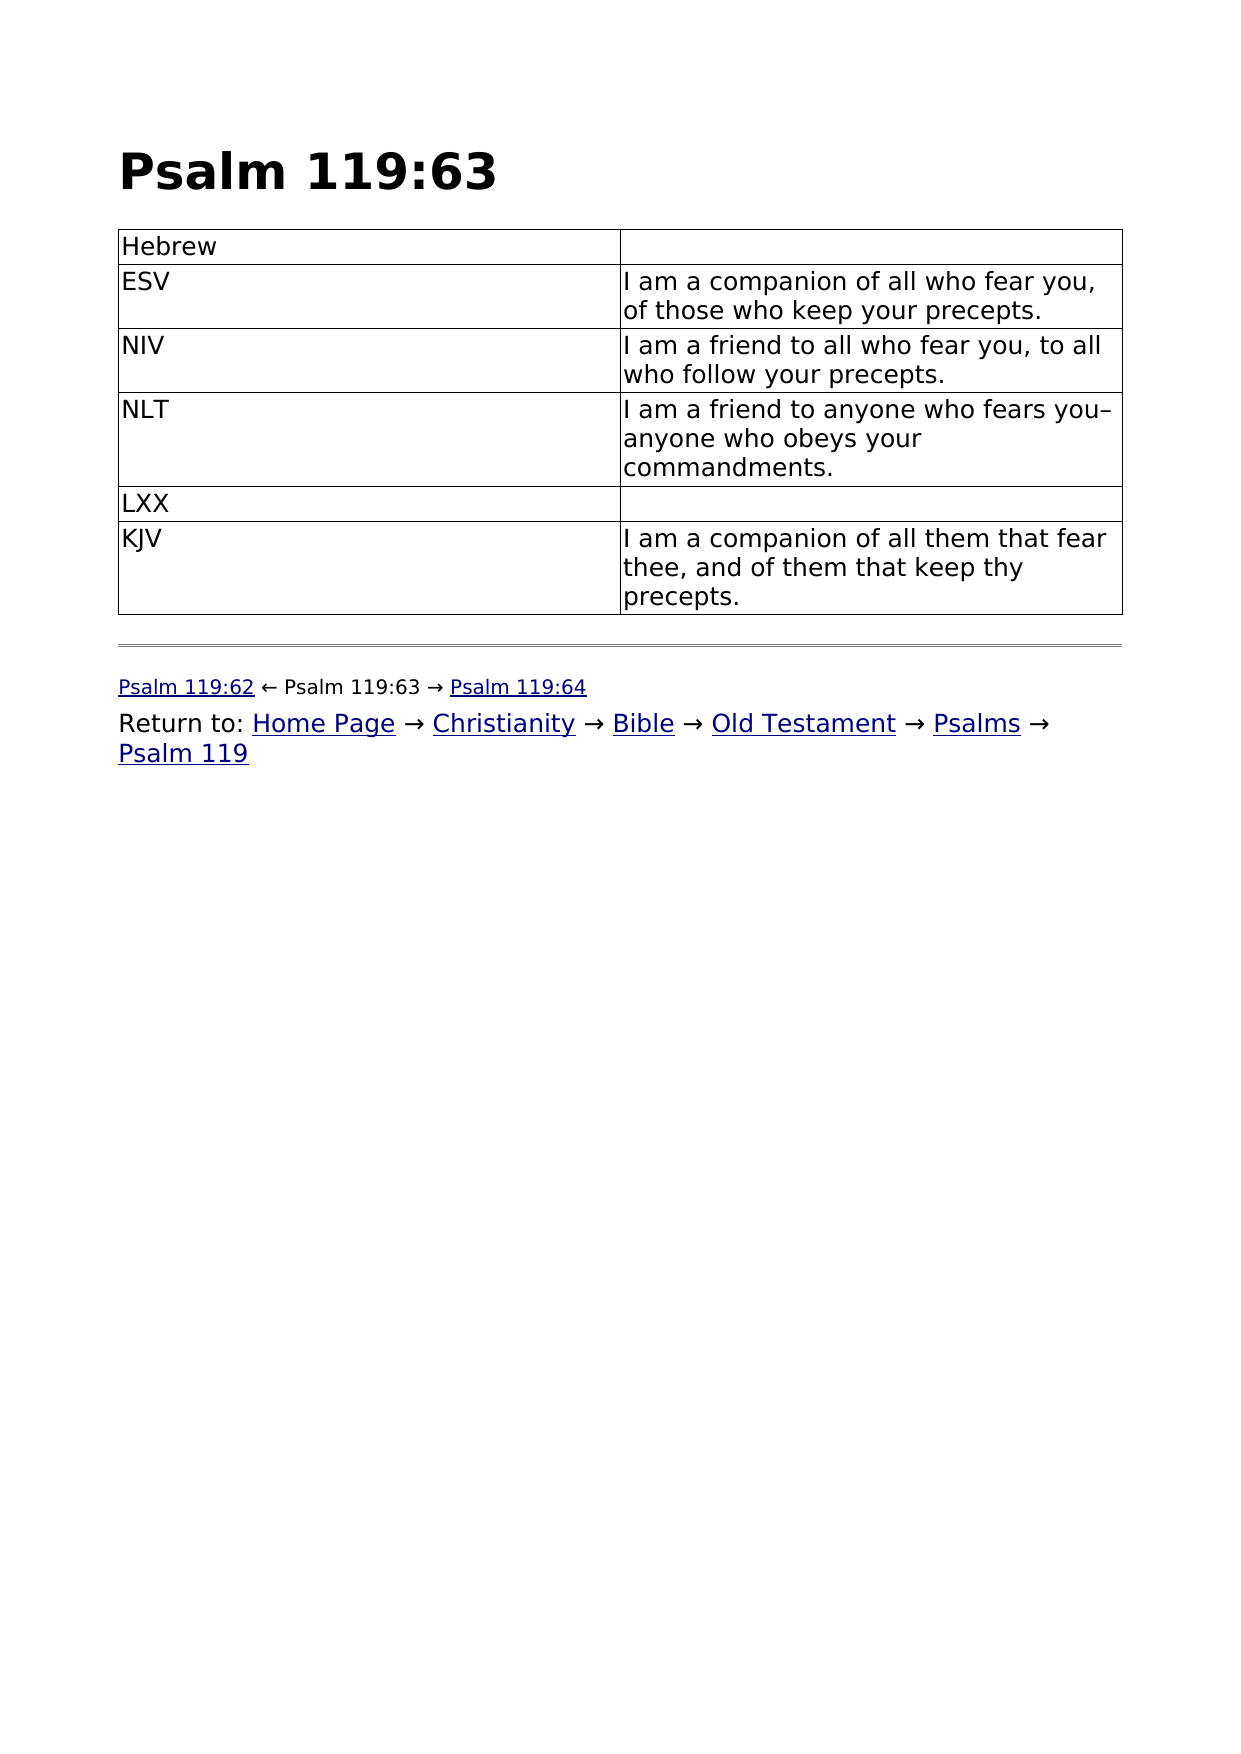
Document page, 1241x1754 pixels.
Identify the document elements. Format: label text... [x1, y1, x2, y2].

table_cell NLT [119, 393, 620, 486]
table_cell [621, 487, 1122, 521]
table_cell KJV [119, 522, 620, 614]
text Psalm 119:62 ← Psalm 119:63 → Psalm 119:64 [118, 676, 1122, 709]
table_cell NIV [119, 329, 620, 392]
text Return to: Home Page → Christianity → Bible → Old Testament → Psalms → Psalm 119 [118, 709, 1122, 768]
table_cell I am a companion of all who fear you, of those who keep your precepts. [621, 265, 1122, 328]
table_cell I am a companion of all them that fear thee, and of them that keep thy precepts. [621, 522, 1122, 614]
subtitle Psalm 119:63 [118, 143, 1122, 201]
table_header Hebrew [119, 230, 620, 264]
table_cell ESV [119, 265, 620, 328]
table_cell I am a friend to anyone who fears you– anyone who obeys your commandments. [621, 393, 1122, 486]
table_cell I am a friend to all who fear you, to all who follow your precepts. [621, 329, 1122, 392]
table_cell LXX [119, 487, 620, 521]
table_header [621, 230, 1122, 264]
